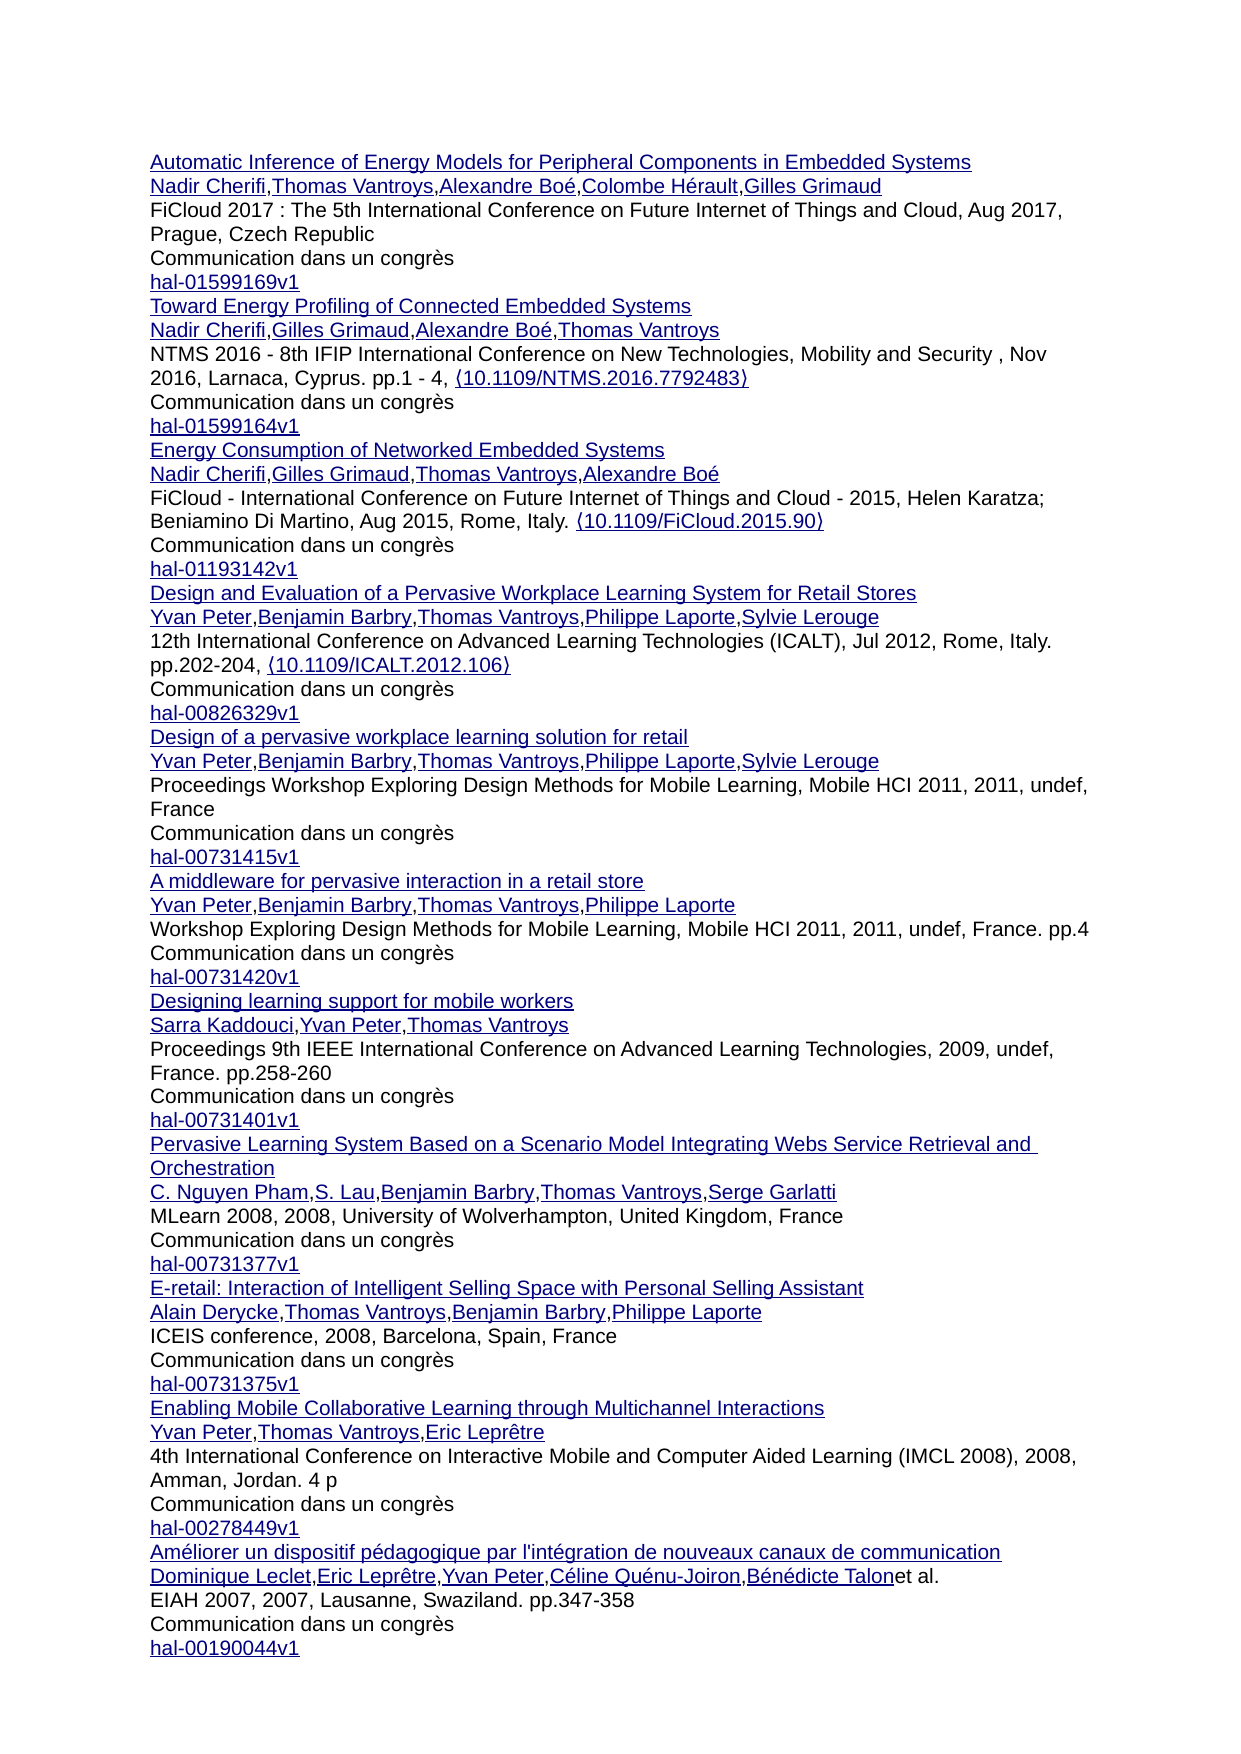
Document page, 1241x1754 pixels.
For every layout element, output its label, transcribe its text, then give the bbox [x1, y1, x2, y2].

table_cell Automatic Inference of Energy Models for Peripheral Components in Embedded Systems Nadir Cherifi,Thomas Vantroys,Alexandre Boé,Colombe Hérault,Gilles Grimaud FiCloud 2017 : The 5th International Conference on Future Internet of Things and Cloud, Aug 2017, Prague, Czech Republic Communication dans un congrès hal-01599169v1 [150, 150, 1090, 294]
table_cell Toward Energy Profiling of Connected Embedded Systems Nadir Cherifi,Gilles Grimaud,Alexandre Boé,Thomas Vantroys NTMS 2016 - 8th IFIP International Conference on New Technologies, Mobility and Security , Nov 2016, Larnaca, Cyprus. pp.1 - 4, ⟨10.1109/NTMS.2016.7792483⟩ Communication dans un congrès hal-01599164v1 [150, 294, 1090, 437]
table_cell Energy Consumption of Networked Embedded Systems Nadir Cherifi,Gilles Grimaud,Thomas Vantroys,Alexandre Boé FiCloud - International Conference on Future Internet of Things and Cloud - 2015, Helen Karatza; Beniamino Di Martino, Aug 2015, Rome, Italy. ⟨10.1109/FiCloud.2015.90⟩ Communication dans un congrès hal-01193142v1 [150, 438, 1090, 581]
table_cell Pervasive Learning System Based on a Scenario Model Integrating Webs Service Retrieval and Orchestration C. Nguyen Pham,S. Lau,Benjamin Barbry,Thomas Vantroys,Serge Garlatti MLearn 2008, 2008, University of Wolverhampton, United Kingdom, France Communication dans un congrès hal-00731377v1 [150, 1132, 1090, 1276]
table_cell Enabling Mobile Collaborative Learning through Multichannel Interactions Yvan Peter,Thomas Vantroys,Eric Leprêtre 4th International Conference on Interactive Mobile and Computer Aided Learning (IMCL 2008), 2008, Amman, Jordan. 4 p Communication dans un congrès hal-00278449v1 [150, 1396, 1090, 1539]
table_cell Design and Evaluation of a Pervasive Workplace Learning System for Retail Stores Yvan Peter,Benjamin Barbry,Thomas Vantroys,Philippe Laporte,Sylvie Lerouge 12th International Conference on Advanced Learning Technologies (ICALT), Jul 2012, Rome, Italy. pp.202-204, ⟨10.1109/ICALT.2012.106⟩ Communication dans un congrès hal-00826329v1 [150, 581, 1090, 725]
table_cell Améliorer un dispositif pédagogique par l'intégration de nouveaux canaux de communication Dominique Leclet,Eric Leprêtre,Yvan Peter,Céline Quénu-Joiron,Bénédicte Talonet al. EIAH 2007, 2007, Lausanne, Swaziland. pp.347-358 Communication dans un congrès hal-00190044v1 [150, 1540, 1090, 1659]
table_cell Designing learning support for mobile workers Sarra Kaddouci,Yvan Peter,Thomas Vantroys Proceedings 9th IEEE International Conference on Advanced Learning Technologies, 2009, undef, France. pp.258-260 Communication dans un congrès hal-00731401v1 [150, 989, 1090, 1132]
table_cell Design of a pervasive workplace learning solution for retail Yvan Peter,Benjamin Barbry,Thomas Vantroys,Philippe Laporte,Sylvie Lerouge Proceedings Workshop Exploring Design Methods for Mobile Learning, Mobile HCI 2011, 2011, undef, France Communication dans un congrès hal-00731415v1 [150, 725, 1090, 869]
table_cell A middleware for pervasive interaction in a retail store Yvan Peter,Benjamin Barbry,Thomas Vantroys,Philippe Laporte Workshop Exploring Design Methods for Mobile Learning, Mobile HCI 2011, 2011, undef, France. pp.4 Communication dans un congrès hal-00731420v1 [150, 869, 1090, 988]
table_cell E-retail: Interaction of Intelligent Selling Space with Personal Selling Assistant Alain Derycke,Thomas Vantroys,Benjamin Barbry,Philippe Laporte ICEIS conference, 2008, Barcelona, Spain, France Communication dans un congrès hal-00731375v1 [150, 1276, 1090, 1396]
